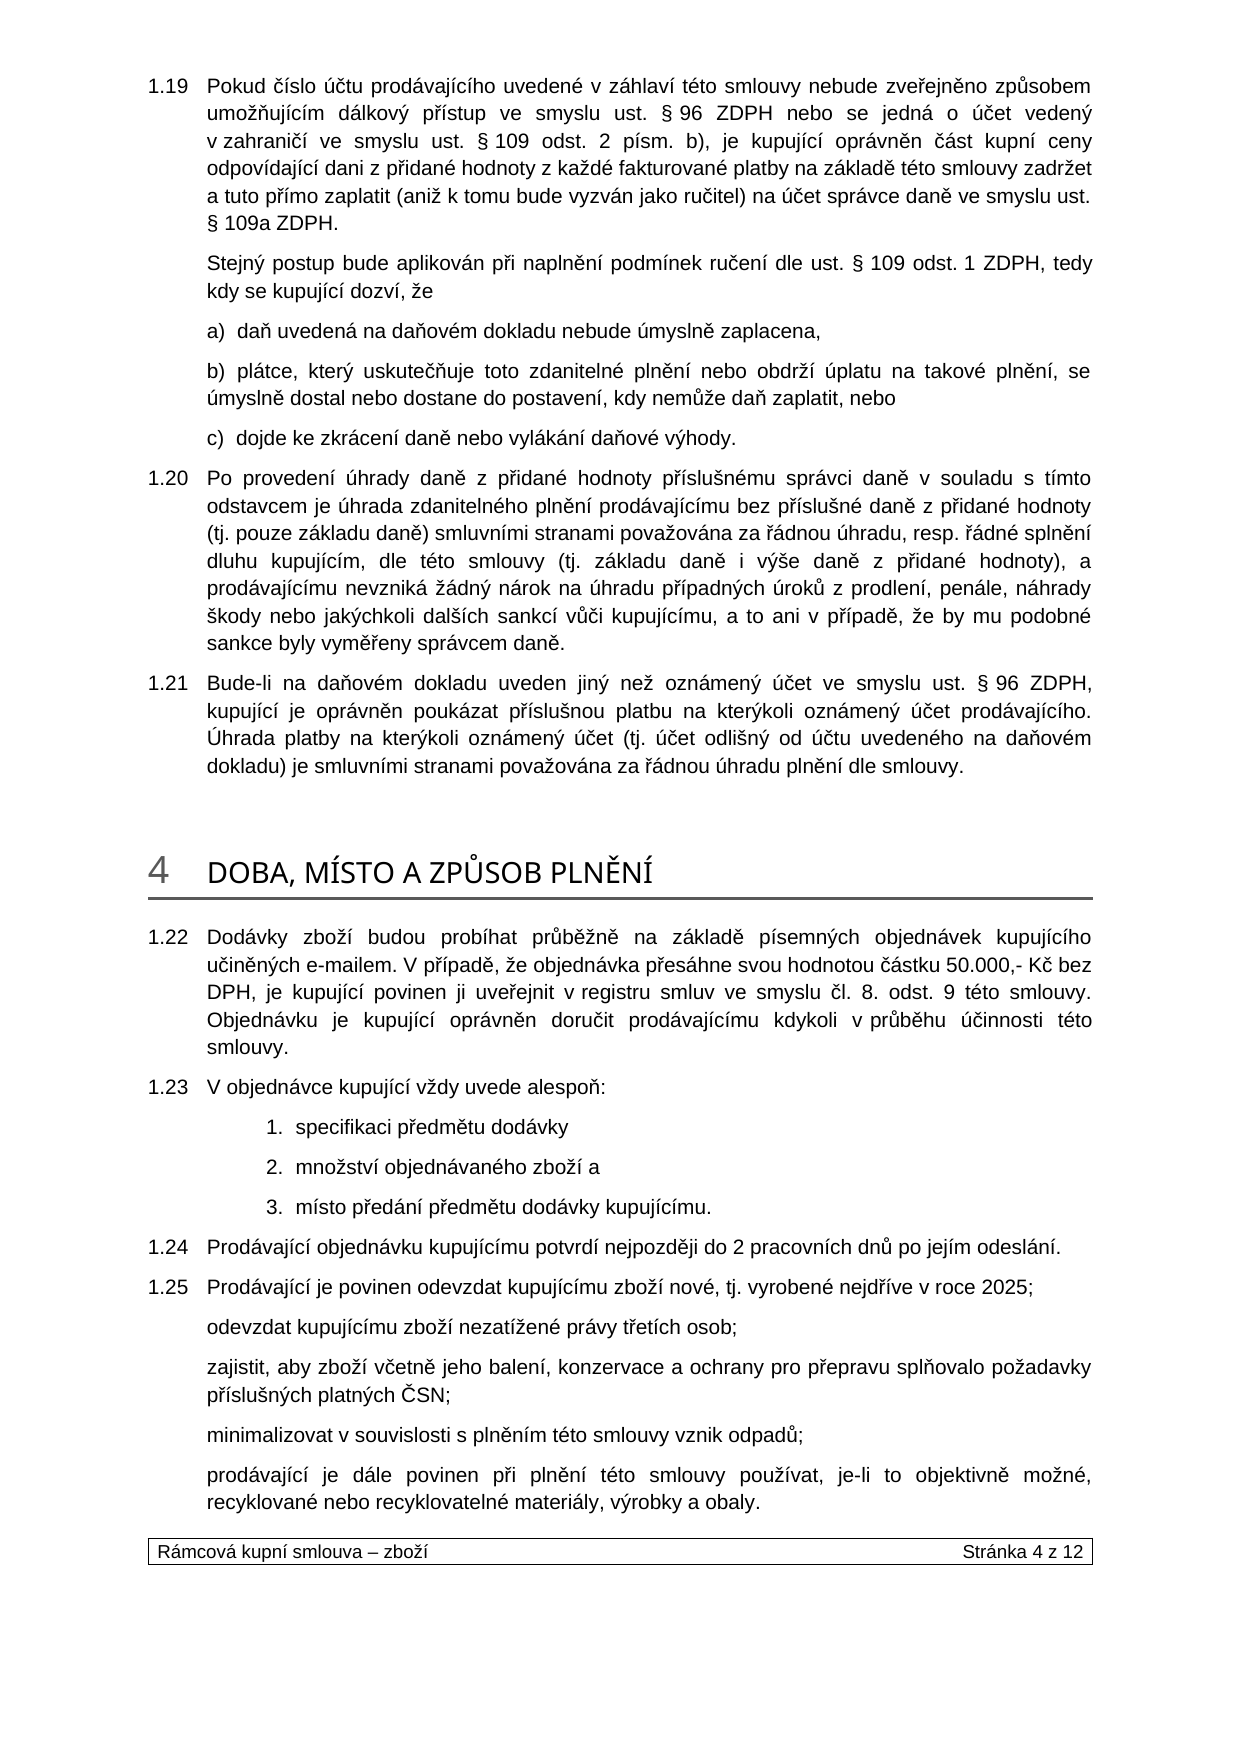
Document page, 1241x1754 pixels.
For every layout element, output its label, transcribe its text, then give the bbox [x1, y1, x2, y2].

list Dodávky zboží budou probíhat průběžně na základě písemných objednávek kupujícího učiněných e-mailem. V případě, že objednávka přesáhne svou hodnotou částku 50.000,- Kč bez DPH, je kupující povinen ji uveřejnit v registru smluv ve smyslu čl. 8. odst. 9 této smlouvy. Objednávku je kupující oprávněn doručit prodávajícímu kdykoli v průběhu účinnosti této smlouvy. [148, 925, 1093, 1059]
text prodávající je dále povinen při plnění této smlouvy používat, je-li to objektivně možné, recyklované nebo recyklovatelné materiály, výrobky a obaly. [207, 1462, 1093, 1514]
list množství objednávaného zboží a [266, 1155, 1093, 1179]
list Bude-li na daňovém dokladu uveden jiný než oznámený účet ve smyslu ust. § 96 ZDPH, kupující je oprávněn poukázat příslušnou platbu na kterýkoli oznámený účet prodávajícího. Úhrada platby na kterýkoli oznámený účet (tj. účet odlišný od účtu uvedeného na daňovém dokladu) je smluvními stranami považována za řádnou úhradu plnění dle smlouvy. [148, 671, 1093, 778]
text a) daň uvedená na daňovém dokladu nebude úmyslně zaplacena, [207, 319, 1093, 343]
list Prodávající je povinen odevzdat kupujícímu zboží nové, tj. vyrobené nejdříve v roce 2025; [148, 1275, 1093, 1299]
list Po provedení úhrady daně z přidané hodnoty příslušnému správci daně v souladu s tímto odstavcem je úhrada zdanitelného plnění prodávajícímu bez příslušné daně z přidané hodnoty (tj. pouze základu daně) smluvními stranami považována za řádnou úhradu, resp. řádné splnění dluhu kupujícím, dle této smlouvy (tj. základu daně i výše daně z přidané hodnoty), a prodávajícímu nevzniká žádný nárok na úhradu případných úroků z prodlení, penále, náhrady škody nebo jakýchkoli dalších sankcí vůči kupujícímu, a to ani v případě, že by mu podobné sankce byly vyměřeny správcem daně. [148, 466, 1093, 655]
list Pokud číslo účtu prodávajícího uvedené v záhlaví této smlouvy nebude zveřejněno způsobem umožňujícím dálkový přístup ve smyslu ust. § 96 ZDPH nebo se jedná o účet vedený v zahraničí ve smyslu ust. § 109 odst. 2 písm. b), je kupující oprávněn část kupní ceny odpovídající dani z přidané hodnoty z každé fakturované platby na základě této smlouvy zadržet a tuto přímo zaplatit (aniž k tomu bude vyzván jako ručitel) na účet správce daně ve smyslu ust. § 109a ZDPH. [148, 74, 1093, 235]
text b) plátce, který uskutečňuje toto zdanitelné plnění nebo obdrží úplatu na takové plnění, se úmyslně dostal nebo dostane do postavení, kdy nemůže daň zaplatit, nebo [207, 359, 1093, 410]
text zajistit, aby zboží včetně jeho balení, konzervace a ochrany pro přepravu splňovalo požadavky příslušných platných ČSN; [207, 1355, 1093, 1406]
list místo předání předmětu dodávky kupujícímu. [266, 1195, 1093, 1219]
text Stejný postup bude aplikován při naplnění podmínek ručení dle ust. § 109 odst. 1 ZDPH, tedy kdy se kupující dozví, že [207, 251, 1093, 303]
text odevzdat kupujícímu zboží nezatížené právy třetích osob; [207, 1315, 1093, 1339]
list Prodávající objednávku kupujícímu potvrdí nejpozději do 2 pracovních dnů po jejím odeslání. [148, 1235, 1093, 1259]
text c) dojde ke zkrácení daně nebo vylákání daňové výhody. [207, 426, 1093, 450]
list specifikaci předmětu dodávky [266, 1115, 1093, 1139]
list V objednávce kupující vždy uvede alespoň: [148, 1075, 1093, 1099]
text minimalizovat v souvislosti s plněním této smlouvy vznik odpadů; [207, 1422, 1093, 1446]
subtitle Doba, místo a způsob plnění [148, 844, 1093, 897]
